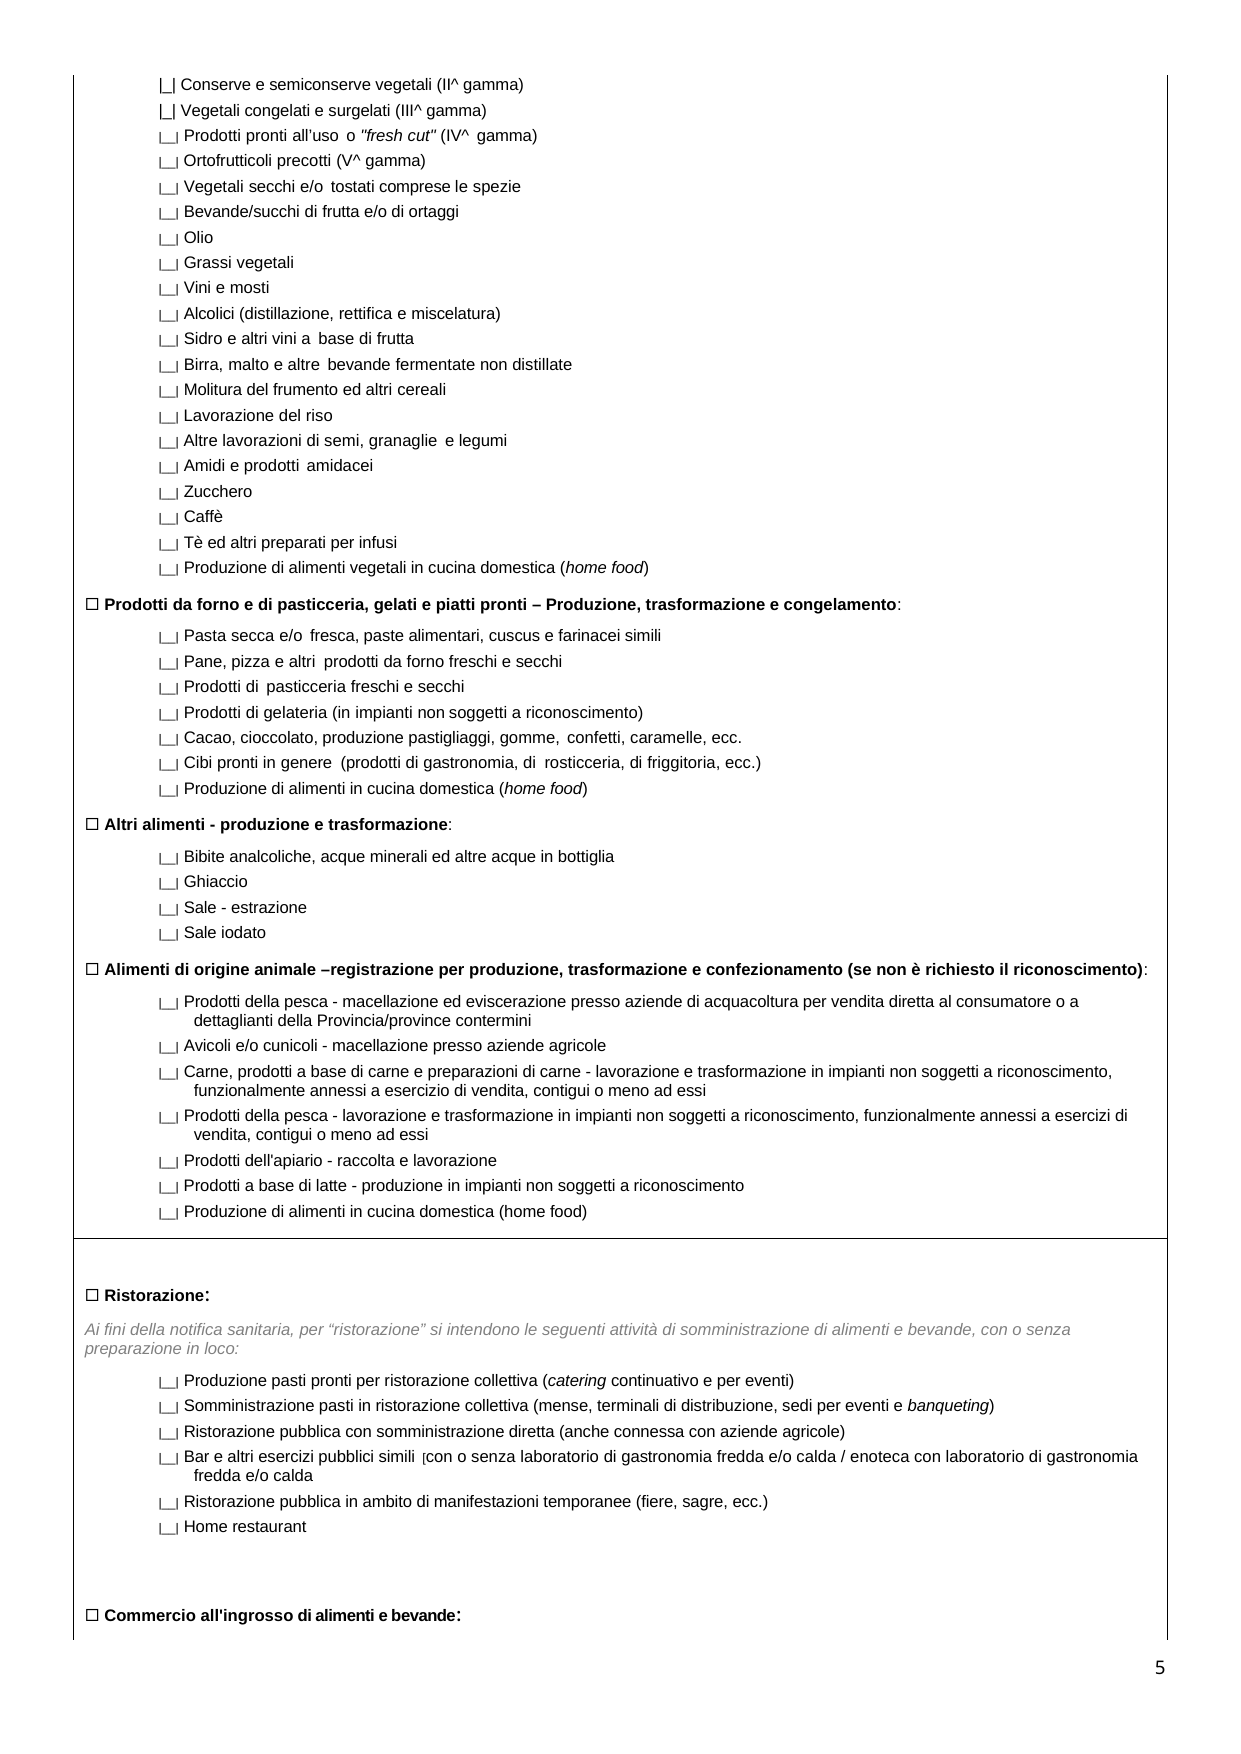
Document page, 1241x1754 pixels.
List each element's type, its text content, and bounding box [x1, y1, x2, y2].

table_cell  Ristorazione: Ai fini della notifica sanitaria, per “ristorazione” si intendono le seguenti attività di somministrazione di alimenti e bevande, con o senza preparazione in loco: |__| Produzione pasti pronti per ristorazione collettiva (catering continuativo e per eventi) |__| Somministrazione pasti in ristorazione collettiva (mense, terminali di distribuzione, sedi per eventi e banqueting) |__| Ristorazione pubblica con somministrazione diretta (anche connessa con aziende agricole) |__| Bar e altri esercizi pubblici simili [con o senza laboratorio di gastronomia fredda e/o calda / enoteca con laboratorio di gastronomia fredda e/o calda |__| Ristorazione pubblica in ambito di manifestazioni temporanee (fiere, sagre, ecc.) |__| Home restaurant [74, 1279, 1167, 1568]
table_cell  Prodotti da forno e di pasticceria, gelati e piatti pronti – Produzione, trasformazione e congelamento: |__| Pasta secca e/o fresca, paste alimentari, cuscus e farinacei simili |__| Pane, pizza e altri prodotti da forno freschi e secchi |__| Prodotti di pasticceria freschi e secchi |__| Prodotti di gelateria (in impianti non soggetti a riconoscimento) |__| Cacao, cioccolato, produzione pastigliaggi, gomme, confetti, caramelle, ecc. |__| Cibi pronti in genere (prodotti di gastronomia, di rosticceria, di friggitoria, ecc.) |__| Produzione di alimenti in cucina domestica (home food) [74, 594, 1167, 815]
table_cell  Alimenti di origine animale –registrazione per produzione, trasformazione e confezionamento (se non è richiesto il riconoscimento): |__| Prodotti della pesca - macellazione ed eviscerazione presso aziende di acquacoltura per vendita diretta al consumatore o a dettaglianti della Provincia/province contermini |__| Avicoli e/o cunicoli - macellazione presso aziende agricole |__| Carne, prodotti a base di carne e preparazioni di carne - lavorazione e trasformazione in impianti non soggetti a riconoscimento, funzionalmente annessi a esercizio di vendita, contigui o meno ad essi |__| Prodotti della pesca - lavorazione e trasformazione in impianti non soggetti a riconoscimento, funzionalmente annessi a esercizi di vendita, contigui o meno ad essi |__| Prodotti dell'apiario - raccolta e lavorazione |__| Prodotti a base di latte - produzione in impianti non soggetti a riconoscimento |__| Produzione di alimenti in cucina domestica (home food) [74, 960, 1167, 1238]
table_cell  Commercio all'ingrosso di alimenti e bevande: [74, 1568, 1167, 1640]
table_cell [74, 1239, 1167, 1279]
table_cell |_| Conserve e semiconserve vegetali (II^ gamma) |_| Vegetali congelati e surgelati (III^ gamma) |__| Prodotti pronti all’uso o "fresh cut" (IV^ gamma) |__| Ortofrutticoli precotti (V^ gamma) |__| Vegetali secchi e/o tostati comprese le spezie |__| Bevande/succhi di frutta e/o di ortaggi |__| Olio |__| Grassi vegetali |__| Vini e mosti |__| Alcolici (distillazione, rettifica e miscelatura) |__| Sidro e altri vini a base di frutta |__| Birra, malto e altre bevande fermentate non distillate |__| Molitura del frumento ed altri cereali |__| Lavorazione del riso |__| Altre lavorazioni di semi, granaglie e legumi |__| Amidi e prodotti amidacei |__| Zucchero |__| Caffè |__| Tè ed altri preparati per infusi |__| Produzione di alimenti vegetali in cucina domestica (home food) [74, 75, 1167, 594]
table_cell  Altri alimenti - produzione e trasformazione: |__| Bibite analcoliche, acque minerali ed altre acque in bottiglia |__| Ghiaccio |__| Sale - estrazione |__| Sale iodato [74, 815, 1167, 959]
